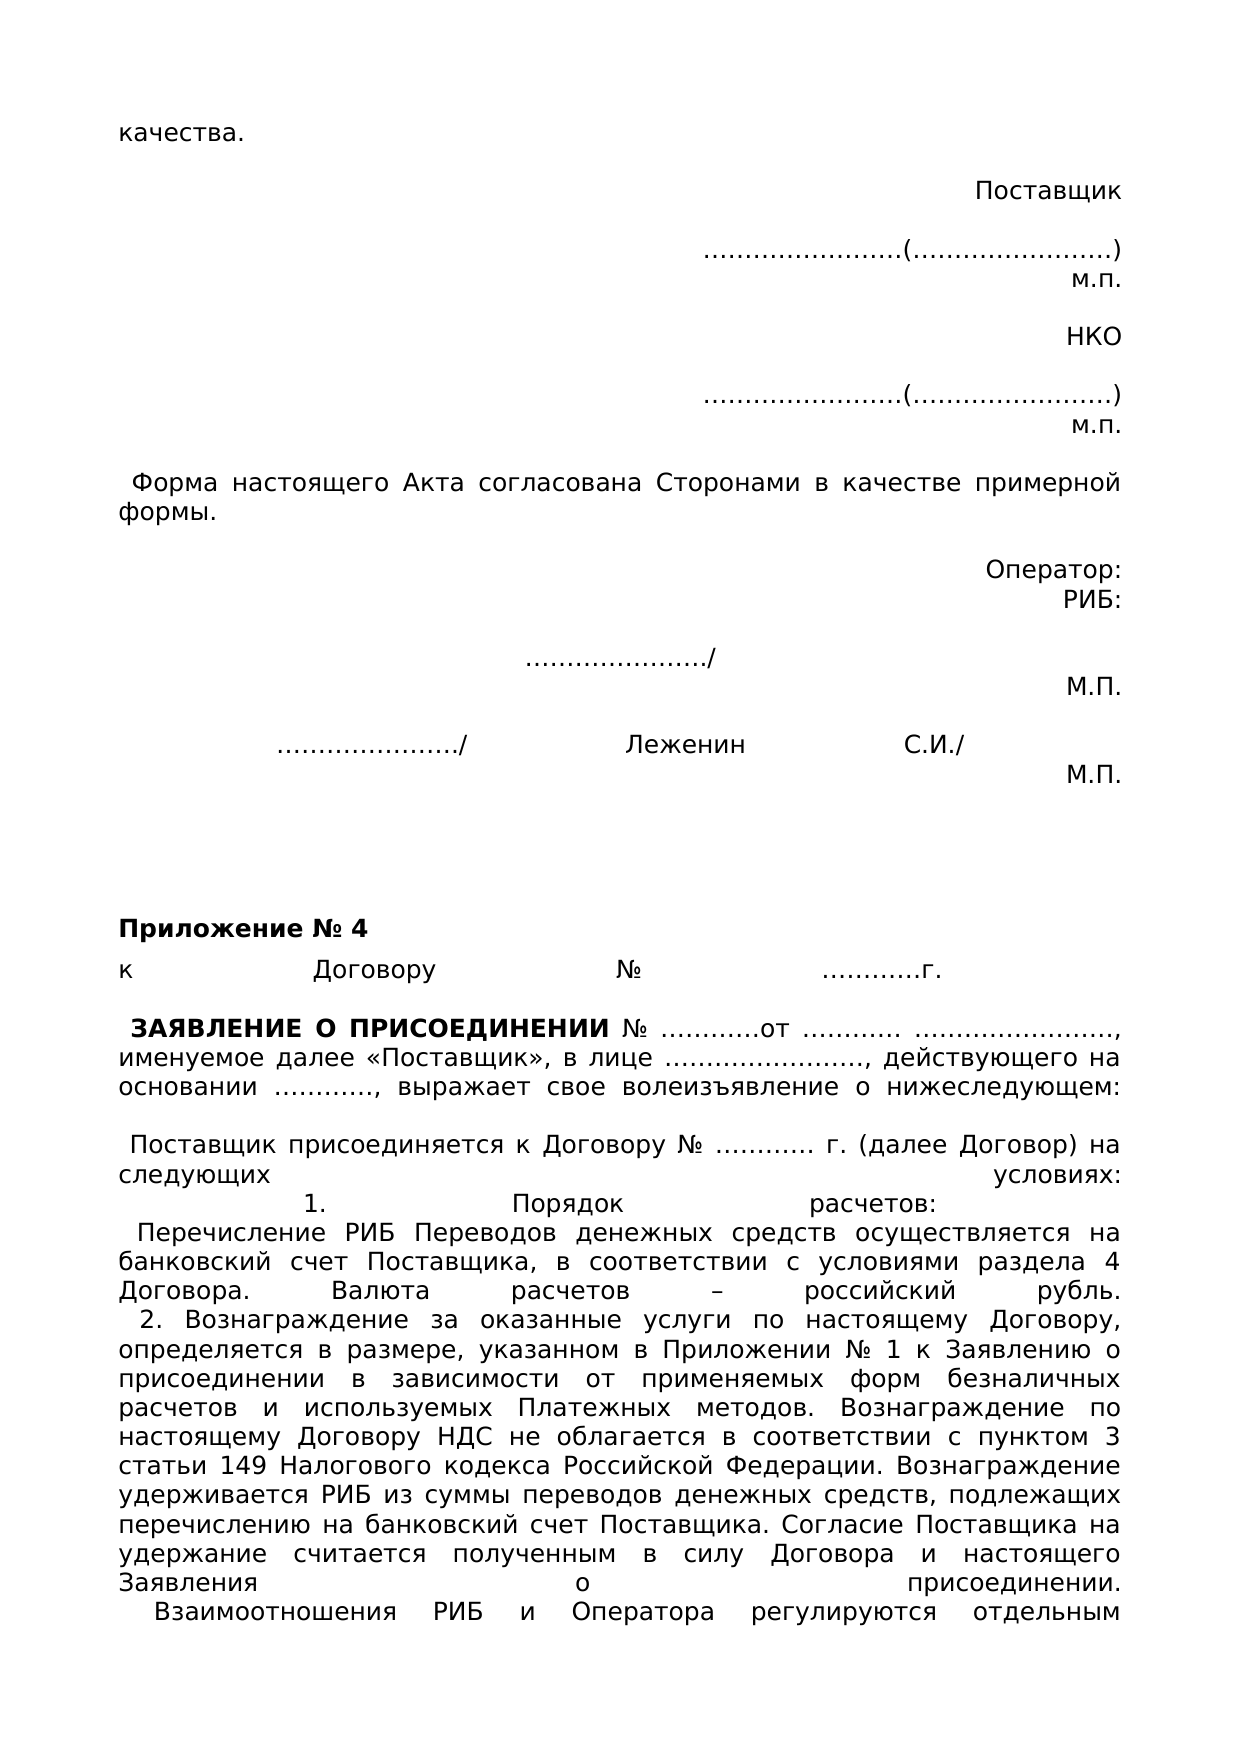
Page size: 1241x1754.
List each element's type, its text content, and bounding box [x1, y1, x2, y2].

subtitle Приложение № 4 [118, 914, 1122, 943]
text качества. Поставщик ……………………(……………………) м.п. НКО ……………………(……………………) м.п. Форма настоящего Акта согласована Сторонами в качестве примерной формы. Оператор: РИБ: …………………./ М.П. …………………./ Леженин С.И./ М.П. [118, 118, 1122, 876]
text к Договору № …………г. ЗАЯВЛЕНИЕ О ПРИСОЕДИНЕНИИ № …………от ………… ……………………, именуемое далее «Поставщик», в лице ……………………, действующего на основании …………, выражает свое волеизъявление о нижеследующем: Поставщик присоединяется к Договору № ………… г. (далее Договор) на следующих условиях: 1. Порядок расчетов: Перечисление РИБ Переводов денежных средств осуществляется на банковский счет Поставщика, в соответствии с условиями раздела 4 Договора. Валюта расчетов – российский рубль. 2. Вознаграждение за оказанные услуги по настоящему Договору, определяется в размере, указанном в Приложении № 1 к Заявлению о присоединении в зависимости от применяемых форм безналичных расчетов и используемых Платежных методов. Вознаграждение по настоящему Договору НДС не облагается в соответствии с пунктом 3 статьи 149 Налогового кодекса Российской Федерации. Вознаграждение удерживается РИБ из суммы переводов денежных средств, подлежащих перечислению на банковский счет Поставщика. Согласие Поставщика на удержание считается полученным в силу Договора и настоящего Заявления о присоединении. Взаимоотношения РИБ и Оператора регулируются отдельным [118, 956, 1122, 1626]
